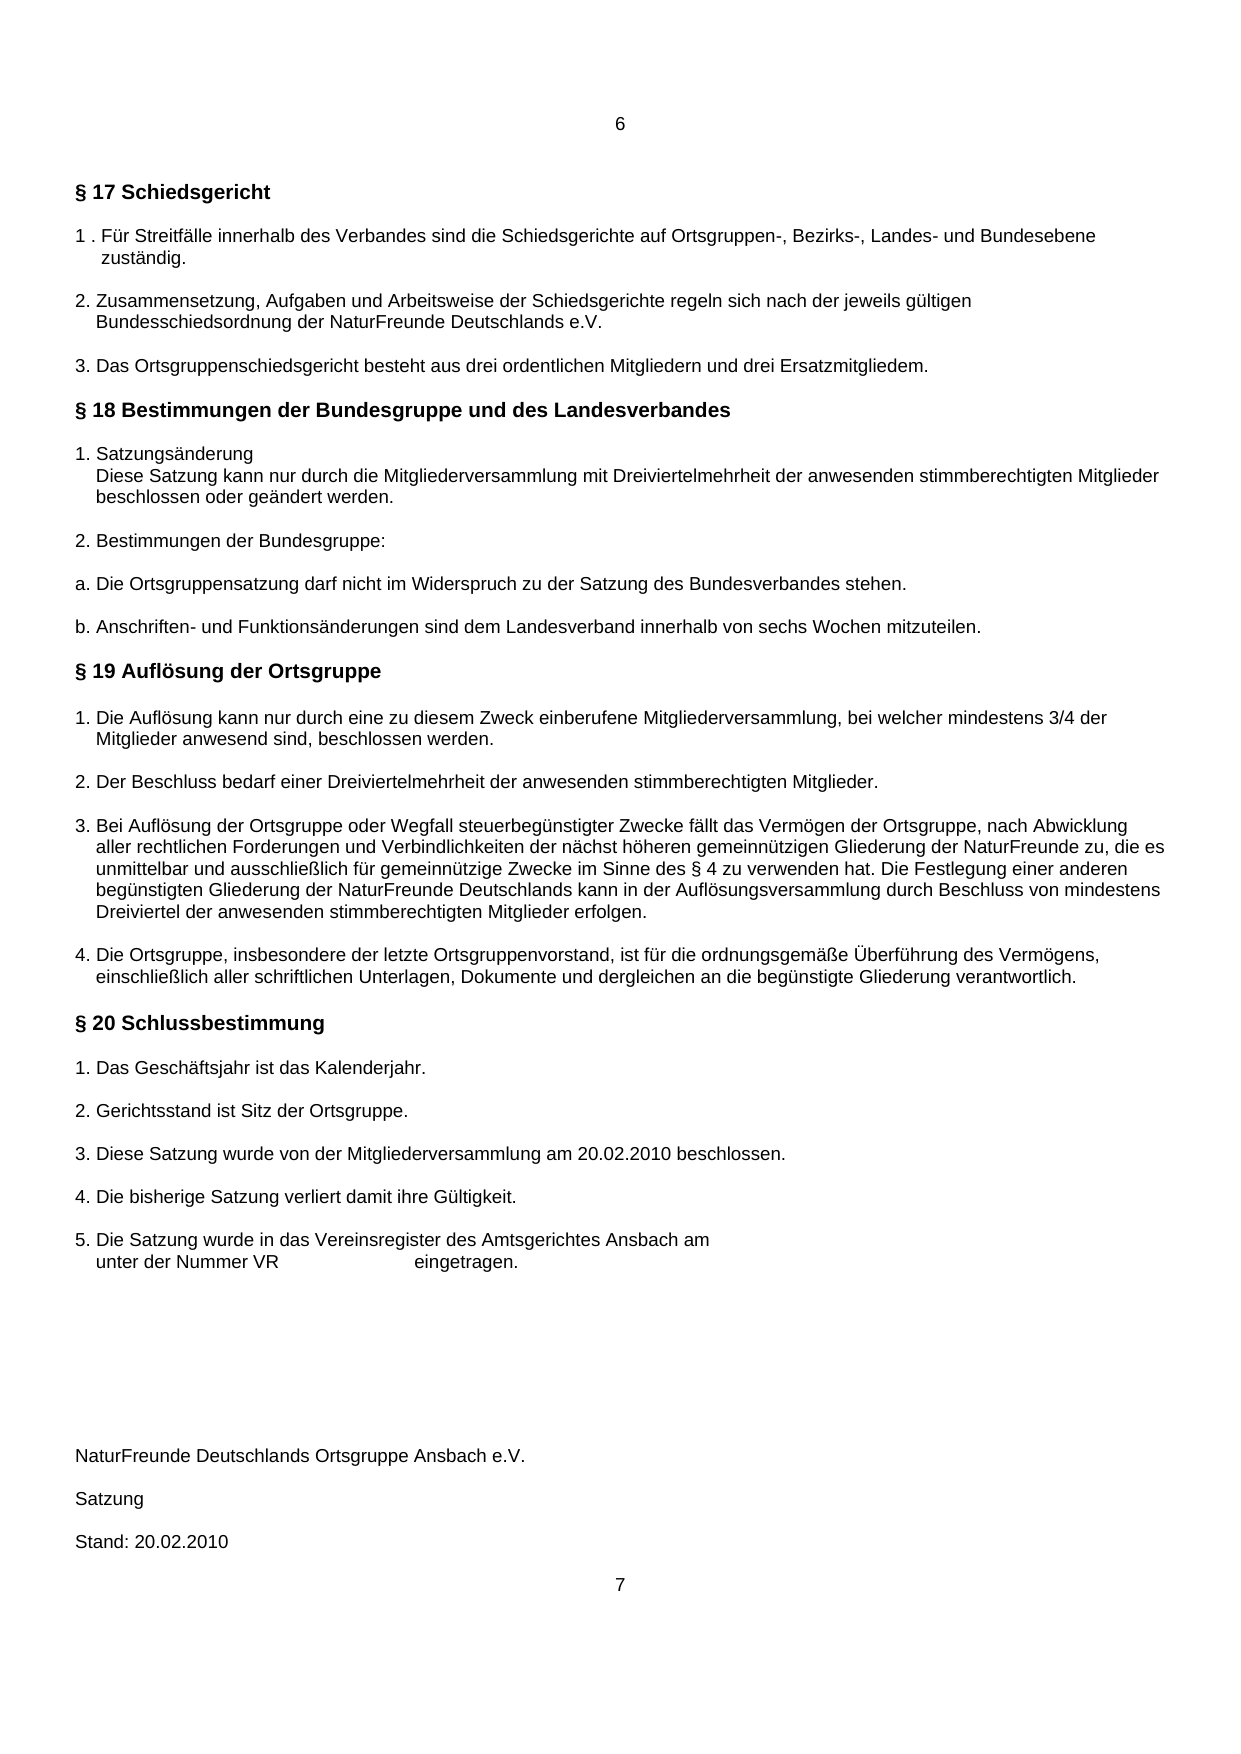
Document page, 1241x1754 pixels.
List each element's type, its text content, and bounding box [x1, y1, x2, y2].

text 1. Die Auflösung kann nur durch eine zu diesem Zweck einberufene Mitgliederversammlung, bei welcher mindestens 3/4 der [75, 707, 1165, 728]
text beschlossen oder geändert werden. [75, 486, 1165, 508]
text Bundesschiedsordnung der NaturFreunde Deutschlands e.V. [75, 311, 1165, 333]
text 3. Diese Satzung wurde von der Mitgliederversammlung am 20.02.2010 beschlossen. [75, 1143, 1165, 1164]
text b. Anschriften‑ und Funktionsänderungen sind dem Landesverband innerhalb von sechs Wochen mitzuteilen. [75, 616, 1165, 637]
text unmittelbar und ausschließlich für gemeinnützige Zwecke im Sinne des § 4 zu verwenden hat. Die Festlegung einer anderen [75, 858, 1165, 879]
text 7 [75, 1574, 1165, 1596]
text Mitglieder anwesend sind, beschlossen werden. [75, 728, 1165, 750]
text einschließlich aller schriftlichen Unterlagen, Dokumente und dergleichen an die begünstigte Gliederung verantwortlich. [75, 965, 1165, 987]
text aller rechtlichen Forderungen und Verbindlichkeiten der nächst höheren gemeinnützigen Gliederung der NaturFreunde zu, die es [75, 836, 1165, 858]
text Stand: 20.02.2010 [75, 1531, 1165, 1552]
text 1. Das Geschäftsjahr ist das Kalenderjahr. [75, 1056, 1165, 1078]
text § 19 Auflösung der Ortsgruppe [75, 659, 1165, 683]
text 2. Gerichtsstand ist Sitz der Ortsgruppe. [75, 1099, 1165, 1121]
text begünstigten Gliederung der NaturFreunde Deutschlands kann in der Auflösungsversammlung durch Beschluss von mindestens [75, 879, 1165, 901]
text Satzung [75, 1488, 1165, 1509]
text Dreiviertel der anwesenden stimmberechtigten Mitglieder erfolgen. [75, 901, 1165, 922]
text 1 . Für Streitfälle innerhalb des Verbandes sind die Schiedsgerichte auf Ortsgruppen‑, Bezirks‑, Landes‑ und Bundesebene [75, 225, 1165, 247]
text unter der Nummer VR eingetragen. [75, 1251, 1165, 1272]
text § 18 Bestimmungen der Bundesgruppe und des Landesverbandes [75, 398, 1165, 422]
text 5. Die Satzung wurde in das Vereinsregister des Amtsgerichtes Ansbach am [75, 1229, 1165, 1251]
text 3. Bei Auflösung der Ortsgruppe oder Wegfall steuerbegünstigter Zwecke fällt das Vermögen der Ortsgruppe, nach Abwicklung [75, 814, 1165, 836]
text zuständig. [75, 247, 1165, 268]
text 2. Zusammensetzung, Aufgaben und Arbeitsweise der Schiedsgerichte regeln sich nach der jeweils gültigen [75, 290, 1165, 311]
text 2. Der Beschluss bedarf einer Dreiviertelmehrheit der anwesenden stimmberechtigten Mitglieder. [75, 771, 1165, 793]
text a. Die Ortsgruppensatzung darf nicht im Widerspruch zu der Satzung des Bundesverbandes stehen. [75, 572, 1165, 594]
text § 20 Schlussbestimmung [75, 1011, 1165, 1035]
text § 17 Schiedsgericht [75, 179, 1165, 203]
text 6 [75, 112, 1165, 134]
text NaturFreunde Deutschlands Ortsgruppe Ansbach e.V. [75, 1444, 1165, 1466]
text 4. Die Ortsgruppe, insbesondere der letzte Ortsgruppenvorstand, ist für die ordnungsgemäße Überführung des Vermögens, [75, 944, 1165, 965]
text 3. Das Ortsgruppenschiedsgericht besteht aus drei ordentlichen Mitgliedern und drei Ersatzmitgliedem. [75, 354, 1165, 376]
text Diese Satzung kann nur durch die Mitgliederversammlung mit Dreiviertelmehrheit der anwesenden stimmberechtigten Mitglieder [75, 465, 1165, 486]
text 4. Die bisherige Satzung verliert damit ihre Gültigkeit. [75, 1186, 1165, 1207]
text 2. Bestimmungen der Bundesgruppe: [75, 529, 1165, 551]
text 1. Satzungsänderung [75, 443, 1165, 465]
